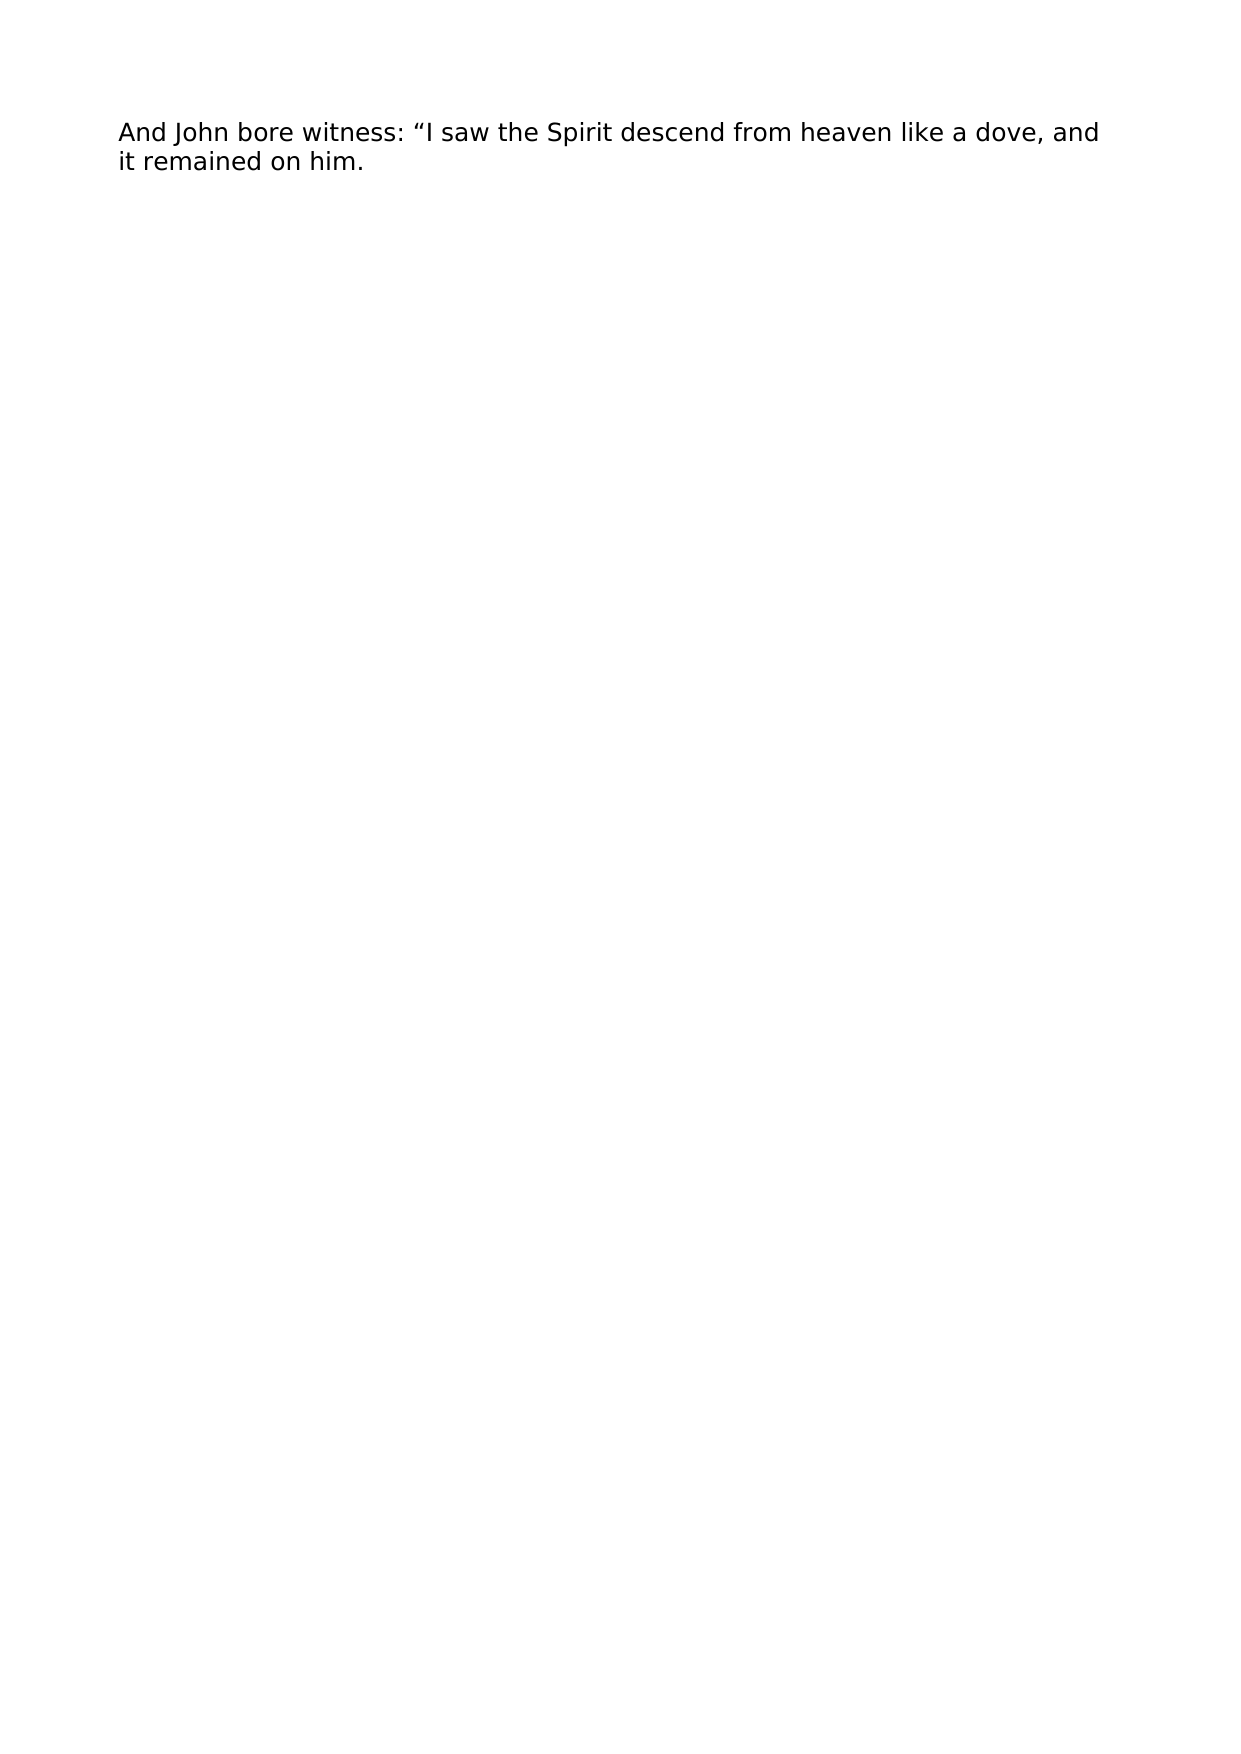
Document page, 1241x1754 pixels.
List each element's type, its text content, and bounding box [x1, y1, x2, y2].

text And John bore witness: “I saw the Spirit descend from heaven like a dove, and it remained on him. [118, 118, 1122, 176]
